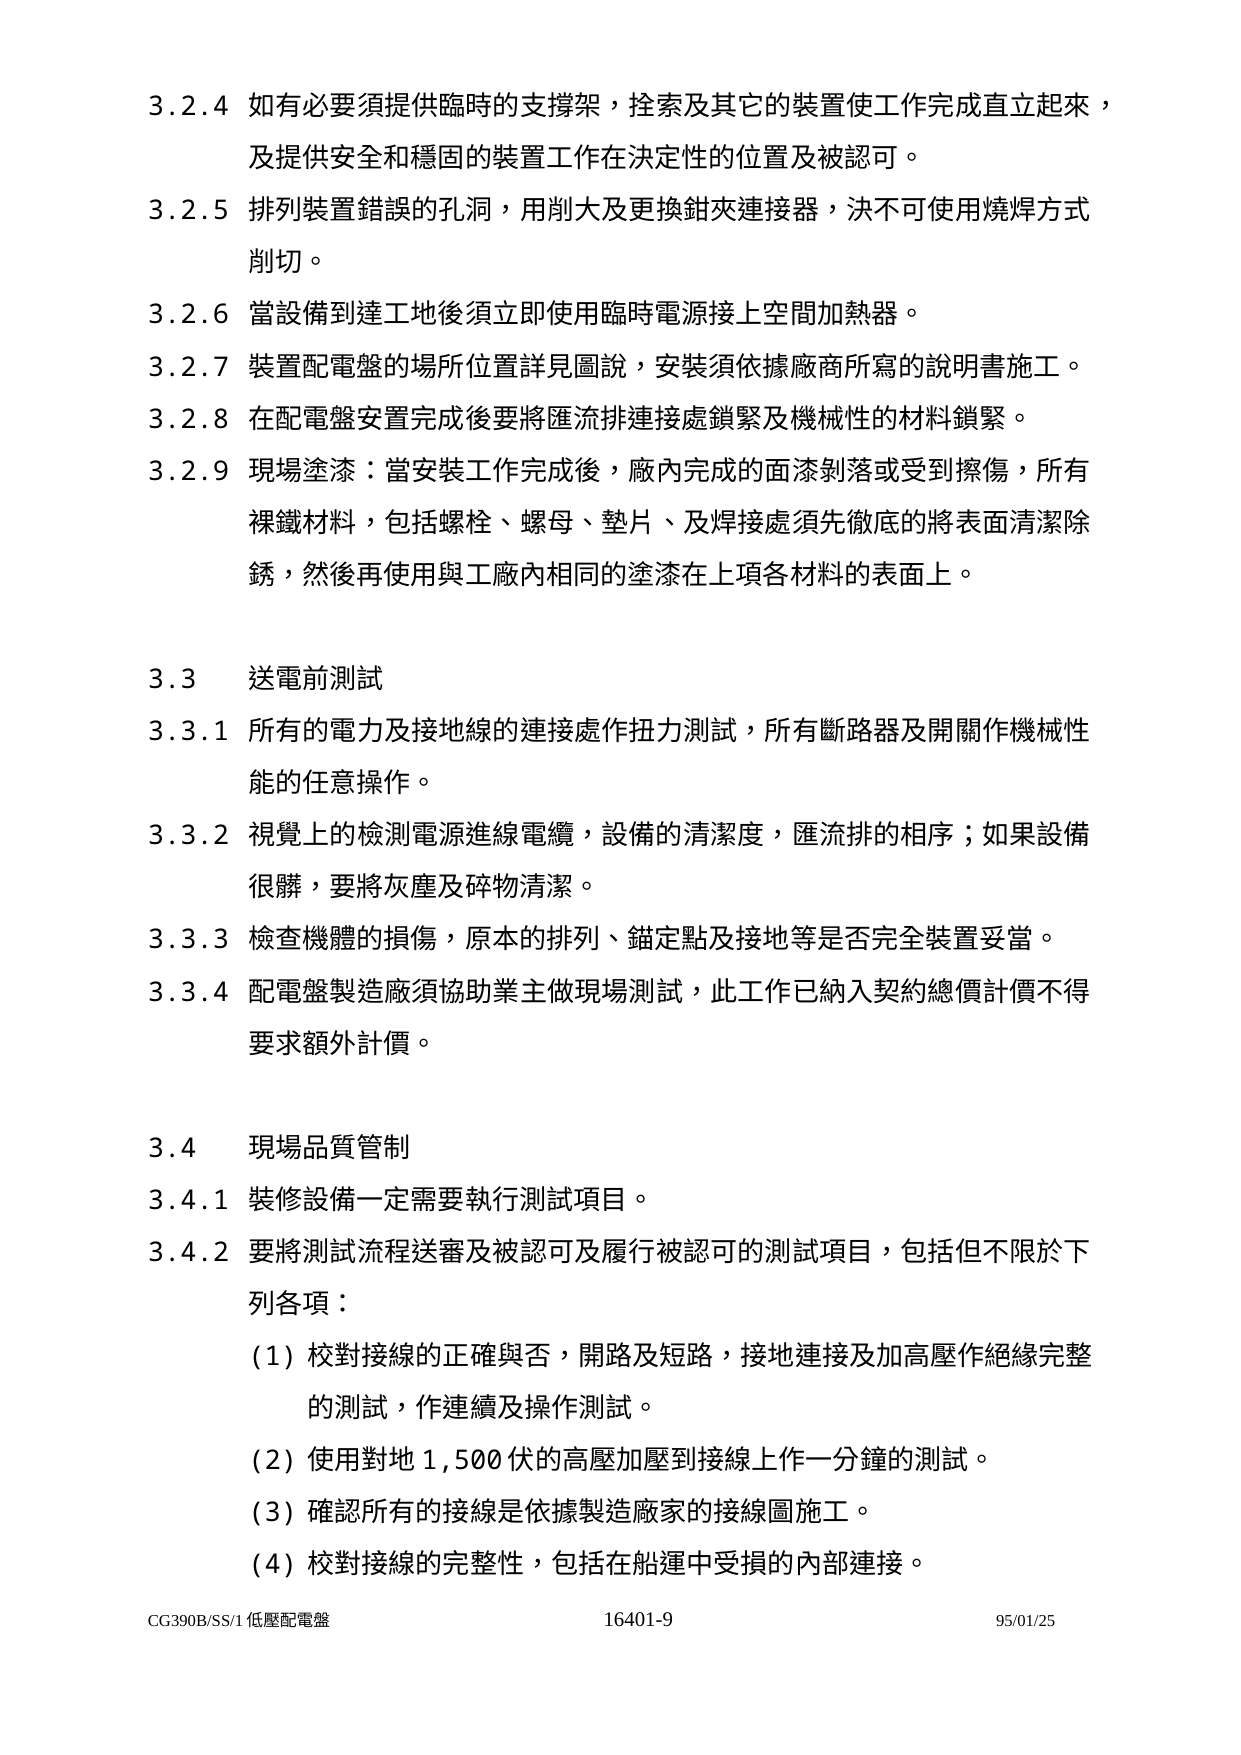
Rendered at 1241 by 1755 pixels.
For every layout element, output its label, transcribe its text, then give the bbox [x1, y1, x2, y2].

text 3.2.9 現場塗漆：當安裝工作完成後，廠內完成的面漆剝落或受到擦傷，所有裸鐵材料，包括螺栓、螺母、墊片、及焊接處須先徹底的將表面清潔除銹，然後再使用與工廠內相同的塗漆在上項各材料的表面上。 [148, 438, 1093, 595]
text (2) 使用對地1,500伏的高壓加壓到接線上作一分鐘的測試。 [248, 1428, 1093, 1480]
text 3.3.1 所有的電力及接地線的連接處作扭力測試，所有斷路器及開關作機械性能的任意操作。 [148, 699, 1093, 803]
text 3.4 現場品質管制 [148, 1116, 1093, 1168]
text (3) 確認所有的接線是依據製造廠家的接線圖施工。 [248, 1480, 1093, 1532]
text (4) 校對接線的完整性，包括在船運中受損的內部連接。 [248, 1532, 1093, 1584]
text 3.2.6 當設備到達工地後須立即使用臨時電源接上空間加熱器。 [148, 282, 1093, 334]
text 3.2.4 如有必要須提供臨時的支撐架，拴索及其它的裝置使工作完成直立起來，及提供安全和穩固的裝置工作在決定性的位置及被認可。 [148, 74, 1093, 178]
text 3.3.4 配電盤製造廠須協助業主做現場測試，此工作已納入契約總價計價不得要求額外計價。 [148, 959, 1093, 1063]
text 3.2.5 排列裝置錯誤的孔洞，用削大及更換鉗夾連接器，決不可使用燒焊方式削切。 [148, 178, 1093, 282]
text (1) 校對接線的正確與否，開路及短路，接地連接及加高壓作絕緣完整的測試，作連續及操作測試。 [248, 1324, 1093, 1428]
text 3.3.3 檢查機體的損傷，原本的排列、錨定點及接地等是否完全裝置妥當。 [148, 907, 1093, 959]
text 3.2.7 裝置配電盤的場所位置詳見圖說，安裝須依據廠商所寫的說明書施工。 [148, 334, 1093, 386]
text 3.2.8 在配電盤安置完成後要將匯流排連接處鎖緊及機械性的材料鎖緊。 [148, 386, 1093, 438]
text 3.3 送電前測試 [148, 647, 1093, 699]
text 3.4.2 要將測試流程送審及被認可及履行被認可的測試項目，包括但不限於下列各項： [148, 1220, 1093, 1324]
text 3.4.1 裝修設備一定需要執行測試項目。 [148, 1168, 1093, 1220]
text 3.3.2 視覺上的檢測電源進線電纜，設備的清潔度，匯流排的相序；如果設備很髒，要將灰塵及碎物清潔。 [148, 803, 1093, 907]
